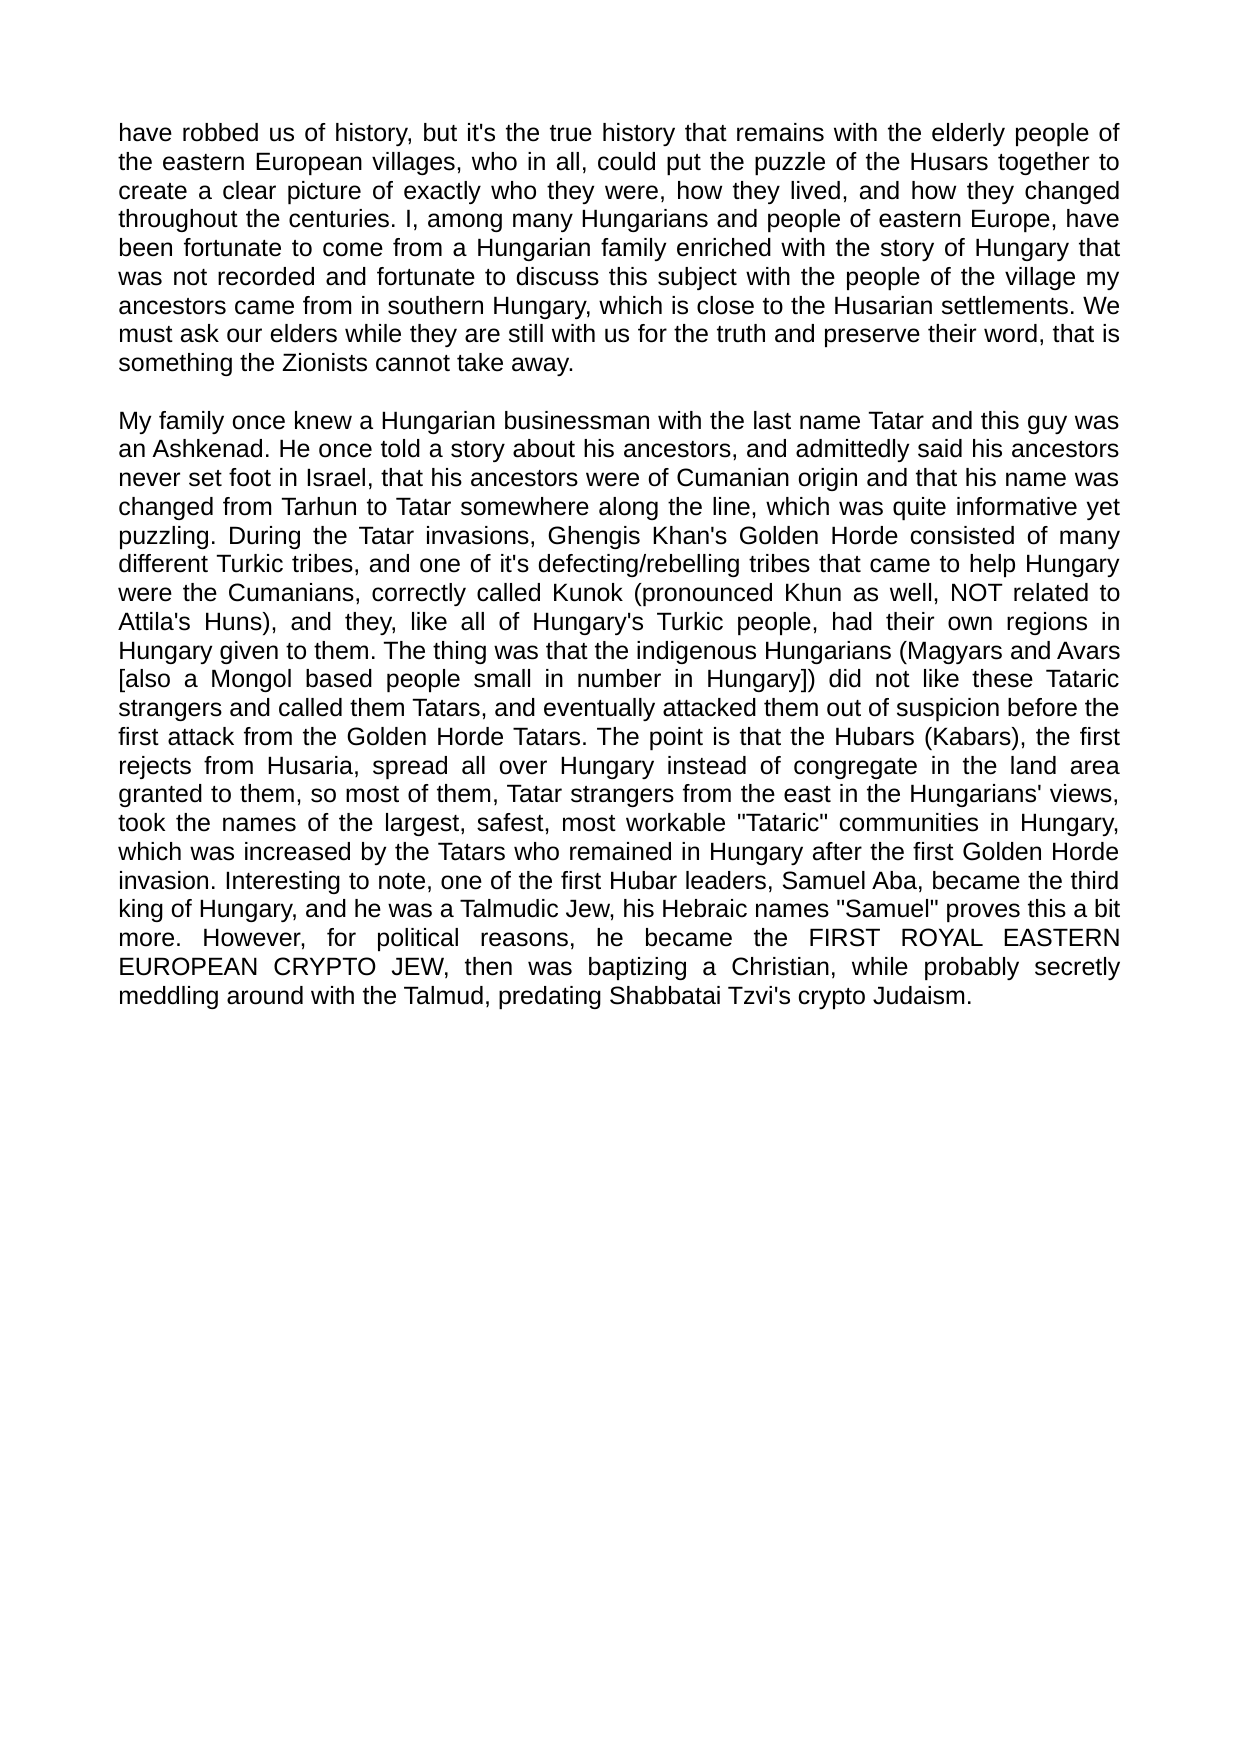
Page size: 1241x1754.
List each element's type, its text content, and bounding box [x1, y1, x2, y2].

text have robbed us of history, but it's the true history that remains with the elderly people of the eastern European villages, who in all, could put the puzzle of the Husars together to create a clear picture of exactly who they were, how they lived, and how they changed throughout the centuries. I, among many Hungarians and people of eastern Europe, have been fortunate to come from a Hungarian family enriched with the story of Hungary that was not recorded and fortunate to discuss this subject with the people of the village my ancestors came from in southern Hungary, which is close to the Husarian settlements. We must ask our elders while they are still with us for the truth and preserve their word, that is something the Zionists cannot take away. [118, 118, 1122, 377]
text My family once knew a Hungarian businessman with the last name Tatar and this guy was an Ashkenad. He once told a story about his ancestors, and admittedly said his ancestors never set foot in Israel, that his ancestors were of Cumanian origin and that his name was changed from Tarhun to Tatar somewhere along the line, which was quite informative yet puzzling. During the Tatar invasions, Ghengis Khan's Golden Horde consisted of many different Turkic tribes, and one of it's defecting/rebelling tribes that came to help Hungary were the Cumanians, correctly called Kunok (pronounced Khun as well, NOT related to Attila's Huns), and they, like all of Hungary's Turkic people, had their own regions in Hungary given to them. The thing was that the indigenous Hungarians (Magyars and Avars [also a Mongol based people small in number in Hungary]) did not like these Tataric strangers and called them Tatars, and eventually attacked them out of suspicion before the first attack from the Golden Horde Tatars. The point is that the Hubars (Kabars), the first rejects from Husaria, spread all over Hungary instead of congregate in the land area granted to them, so most of them, Tatar strangers from the east in the Hungarians' views, took the names of the largest, safest, most workable "Tataric" communities in Hungary, which was increased by the Tatars who remained in Hungary after the first Golden Horde invasion. Interesting to note, one of the first Hubar leaders, Samuel Aba, became the third king of Hungary, and he was a Talmudic Jew, his Hebraic names "Samuel" proves this a bit more. However, for political reasons, he became the FIRST ROYAL EASTERN EUROPEAN CRYPTO JEW, then was baptizing a Christian, while probably secretly meddling around with the Talmud, predating Shabbatai Tzvi's crypto Judaism. [118, 406, 1122, 1009]
